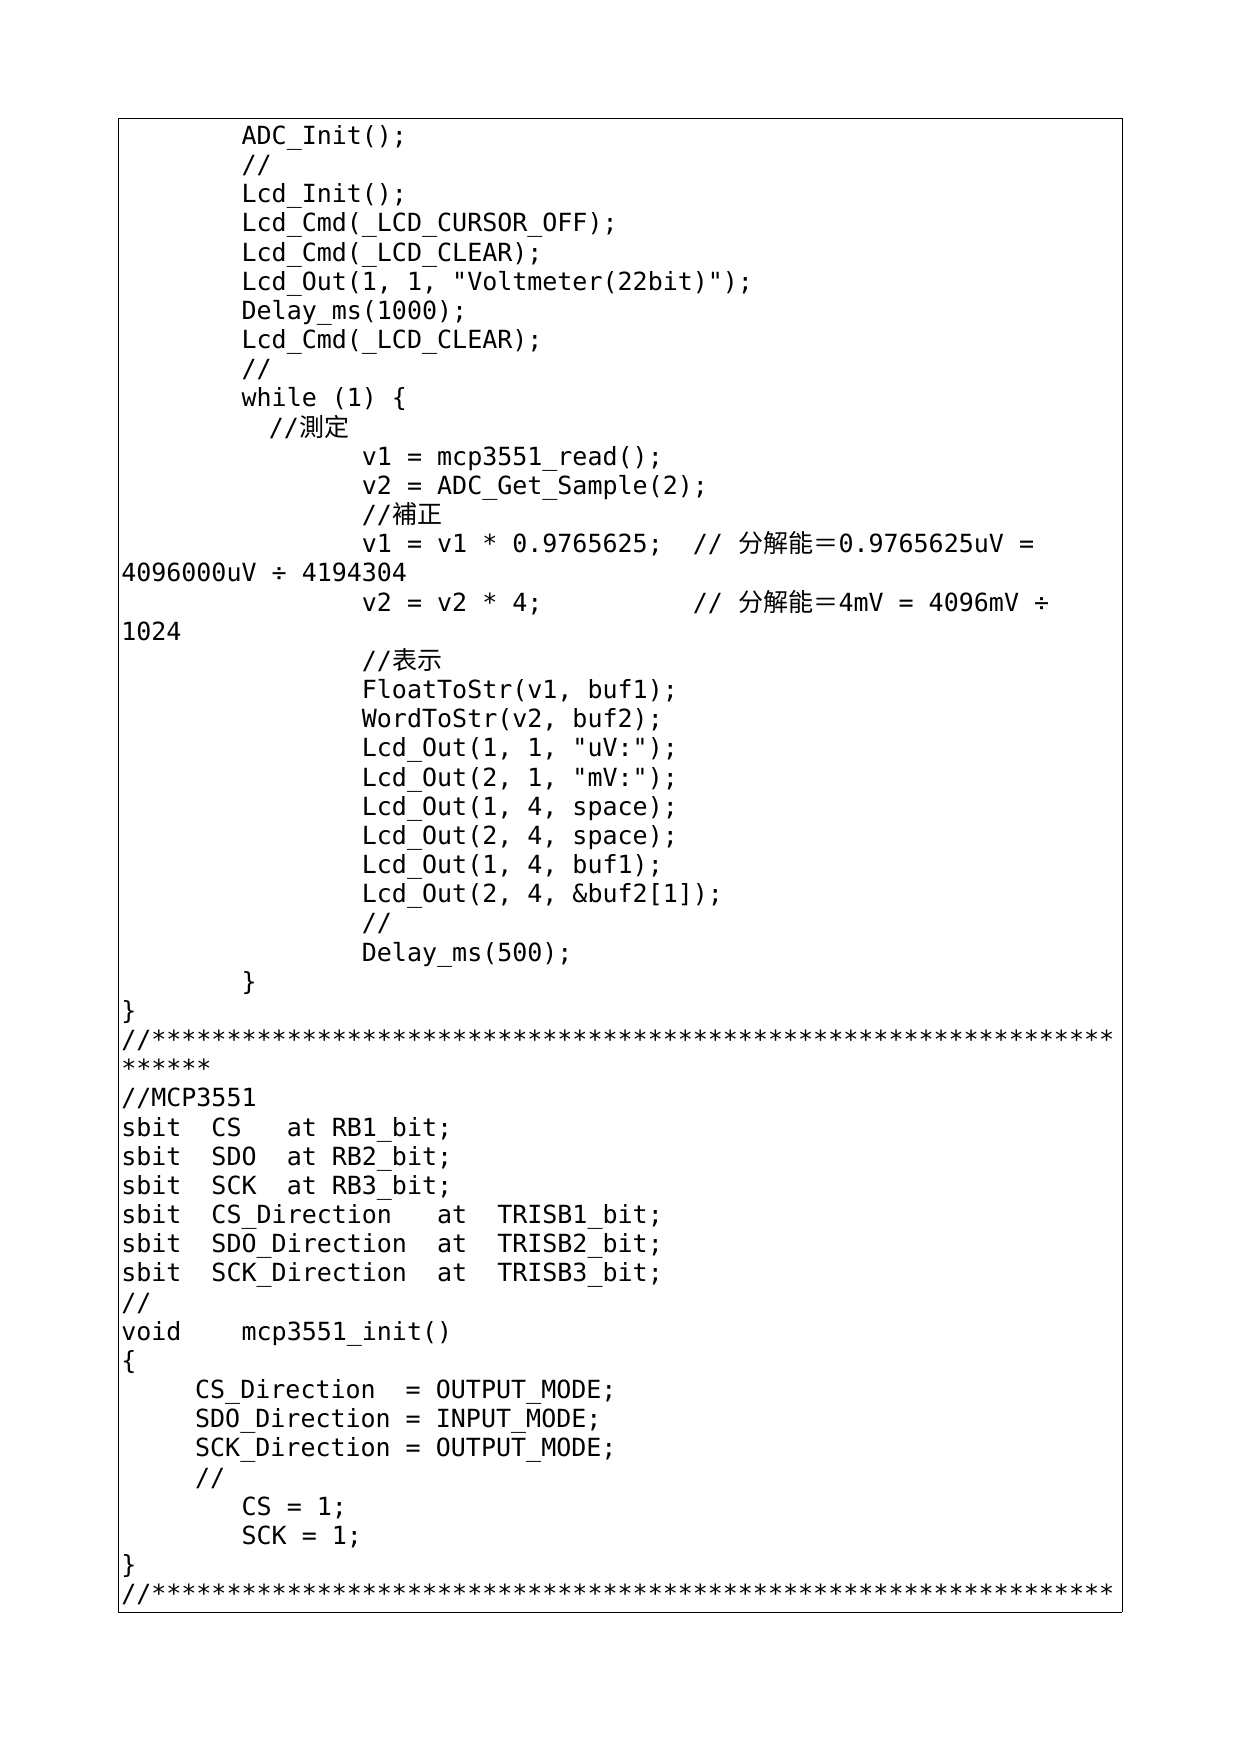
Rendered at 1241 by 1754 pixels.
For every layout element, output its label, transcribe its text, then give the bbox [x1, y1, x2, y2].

table_header ADC_Init(); // Lcd_Init(); Lcd_Cmd(_LCD_CURSOR_OFF); Lcd_Cmd(_LCD_CLEAR); Lcd_Out(1, 1, "Voltmeter(22bit)"); Delay_ms(1000); Lcd_Cmd(_LCD_CLEAR); // while (1) { //測定 v1 = mcp3551_read(); v2 = ADC_Get_Sample(2); //補正 v1 = v1 * 0.9765625; // 分解能＝0.9765625uV = 4096000uV ÷ 4194304 v2 = v2 * 4; // 分解能＝4mV = 4096mV ÷ 1024 //表示 FloatToStr(v1, buf1); WordToStr(v2, buf2); Lcd_Out(1, 1, "uV:"); Lcd_Out(2, 1, "mV:"); Lcd_Out(1, 4, space); Lcd_Out(2, 4, space); Lcd_Out(1, 4, buf1); Lcd_Out(2, 4, &buf2[1]); // Delay_ms(500); } } //********************************************************************** //MCP3551 sbit CS at RB1_bit; sbit SDO at RB2_bit; sbit SCK at RB3_bit; sbit CS_Direction at TRISB1_bit; sbit SDO_Direction at TRISB2_bit; sbit SCK_Direction at TRISB3_bit; // void mcp3551_init() { CS_Direction = OUTPUT_MODE; SDO_Direction = INPUT_MODE; SCK_Direction = OUTPUT_MODE; // CS = 1; SCK = 1; } //**************************************************************** [119, 119, 1122, 1612]
